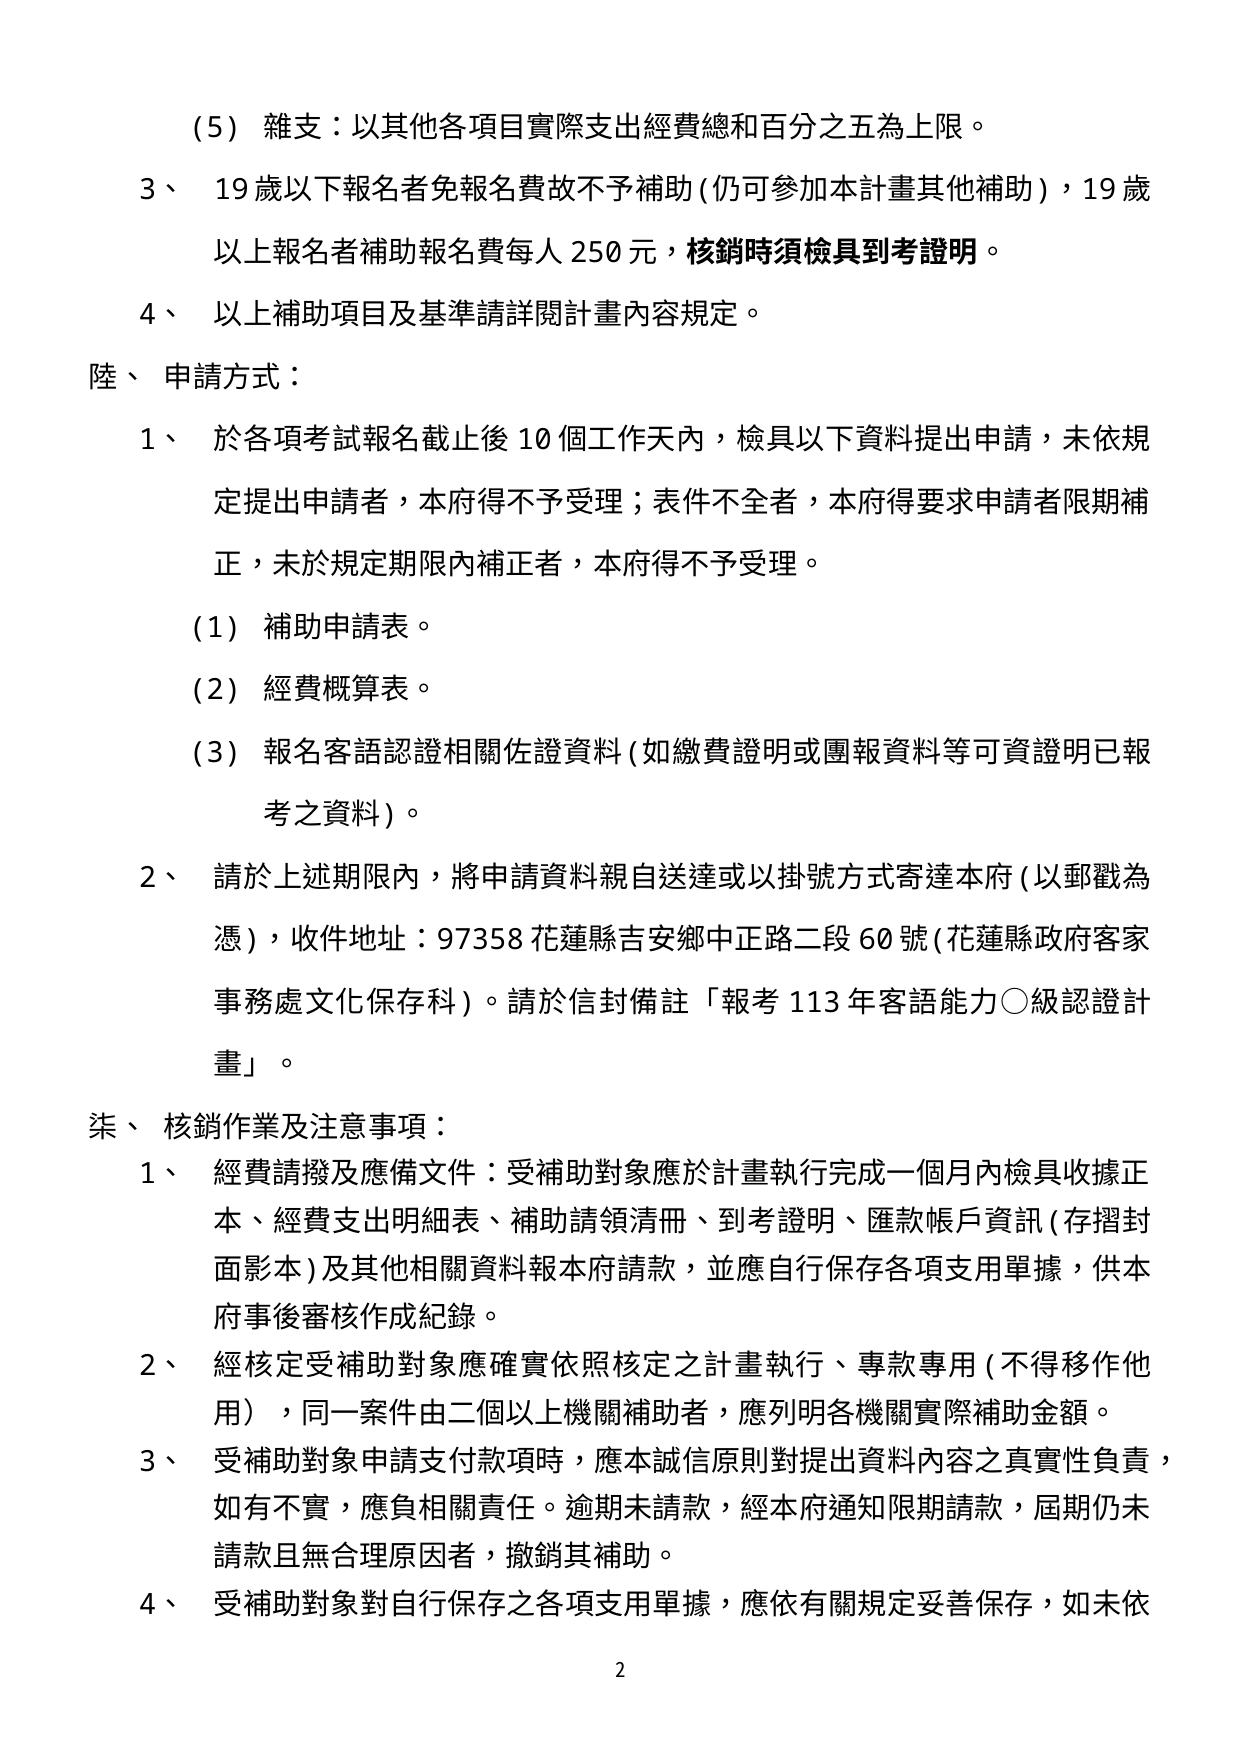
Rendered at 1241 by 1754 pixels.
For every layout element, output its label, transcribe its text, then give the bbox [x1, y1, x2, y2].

list 報名客語認證相關佐證資料(如繳費證明或團報資料等可資證明已報考之資料)。 [189, 708, 1152, 833]
list 於各項考試報名截止後10個工作天內，檢具以下資料提出申請，未依規定提出申請者，本府得不予受理；表件不全者，本府得要求申請者限期補正，未於規定期限內補正者，本府得不予受理。 [139, 395, 1152, 583]
list 請於上述期限內，將申請資料親自送達或以掛號方式寄達本府(以郵戳為憑)，收件地址：97358花蓮縣吉安鄉中正路二段60號(花蓮縣政府客家事務處文化保存科)。請於信封備註「報考113年客語能力○級認證計畫」。 [139, 833, 1152, 1083]
list 19歲以下報名者免報名費故不予補助(仍可參加本計畫其他補助)，19歲以上報名者補助報名費每人250元，核銷時須檢具到考證明。 [139, 145, 1152, 270]
list 核銷作業及注意事項： [89, 1083, 1152, 1145]
list 經核定受補助對象應確實依照核定之計畫執行、專款專用(不得移作他用），同一案件由二個以上機關補助者，應列明各機關實際補助金額。 [139, 1337, 1152, 1433]
list 受補助對象對自行保存之各項支用單據，應依有關規定妥善保存，如未依 [139, 1576, 1152, 1624]
list 經費請撥及應備文件：受補助對象應於計畫執行完成一個月內檢具收據正本、經費支出明細表、補助請領清冊、到考證明、匯款帳戶資訊(存摺封面影本)及其他相關資料報本府請款，並應自行保存各項支用單據，供本府事後審核作成紀錄。 [139, 1145, 1152, 1337]
list 雜支：以其他各項目實際支出經費總和百分之五為上限。 [189, 83, 1152, 145]
list 受補助對象申請支付款項時，應本誠信原則對提出資料內容之真實性負責，如有不實，應負相關責任。逾期未請款，經本府通知限期請款，屆期仍未請款且無合理原因者，撤銷其補助。 [139, 1433, 1152, 1576]
list 補助申請表。 [189, 583, 1152, 645]
list 以上補助項目及基準請詳閱計畫內容規定。 [139, 270, 1152, 333]
list 申請方式： [89, 333, 1152, 395]
list 經費概算表。 [189, 645, 1152, 708]
